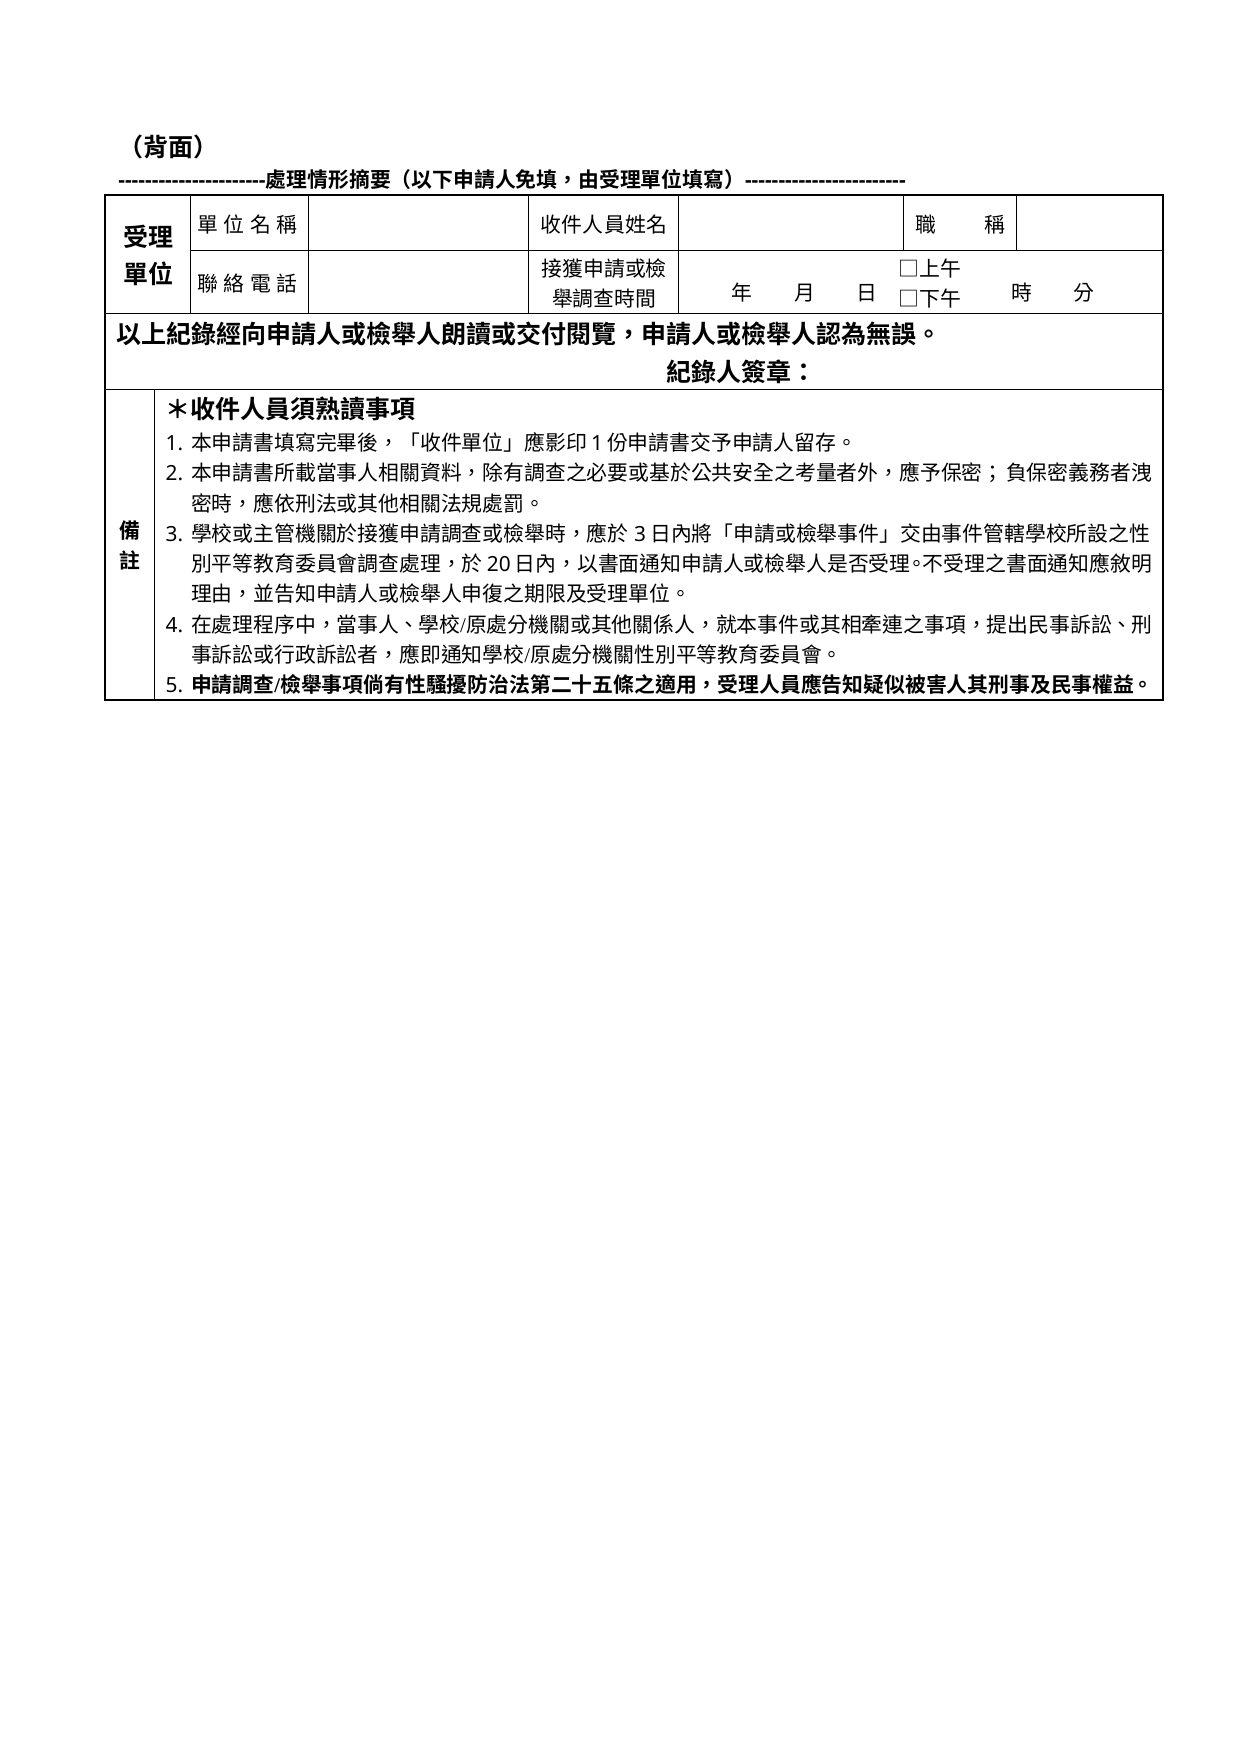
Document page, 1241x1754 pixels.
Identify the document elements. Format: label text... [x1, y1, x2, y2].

table_cell [309, 251, 528, 313]
table_header 收件人員姓名 [529, 196, 678, 250]
table_cell 接獲申請或檢舉調查時間 [529, 251, 678, 313]
table_cell 以上紀錄經向申請人或檢舉人朗讀或交付閱覽，申請人或檢舉人認為無誤。 紀錄人簽章： [106, 314, 1162, 389]
table_header [1017, 196, 1162, 250]
table_header 受理單位 [106, 196, 190, 313]
table_header 職稱 [904, 196, 1016, 250]
text （背面） [118, 127, 1122, 163]
table_cell 聯絡電話 [191, 251, 308, 313]
table_cell ＊收件人員須熟讀事項 本申請書填寫完畢後，「收件單位」應影印1份申請書交予申請人留存。 本申請書所載當事人相關資料，除有調查之必要或基於公共安全之考量者外，應予保密；負保密義務者洩密時，應依刑法或其他相關法規處罰。 學校或主管機關於接獲申請調查或檢舉時，應於3日內將「申請或檢舉事件」交由事件管轄學校所設之性別平等教育委員會調查處理，於20日內，以書面通知申請人或檢舉人是否受理。不受理之書面通知應敘明理由，並告知申請人或檢舉人申復之期限及受理單位。 在處理程序中，當事人、學校/原處分機關或其他關係人，就本事件或其相牽連之事項，提出民事訴訟、刑事訴訟或行政訴訟者，應即通知學校/原處分機關性別平等教育委員會。 申請調查/檢舉事項倘有性騷擾防治法第二十五條之適用，受理人員應告知疑似被害人其刑事及民事權益。 [155, 390, 1162, 699]
text ----------------------處理情形摘要（以下申請人免填，由受理單位填寫）------------------------ [118, 163, 1122, 193]
table_cell 備註 [106, 390, 154, 699]
table_header [309, 196, 528, 250]
table_header [679, 196, 903, 250]
table_cell 年 月 日 □上午□下午 時 分 [679, 251, 1162, 313]
table_header 單位名稱 [191, 196, 308, 250]
